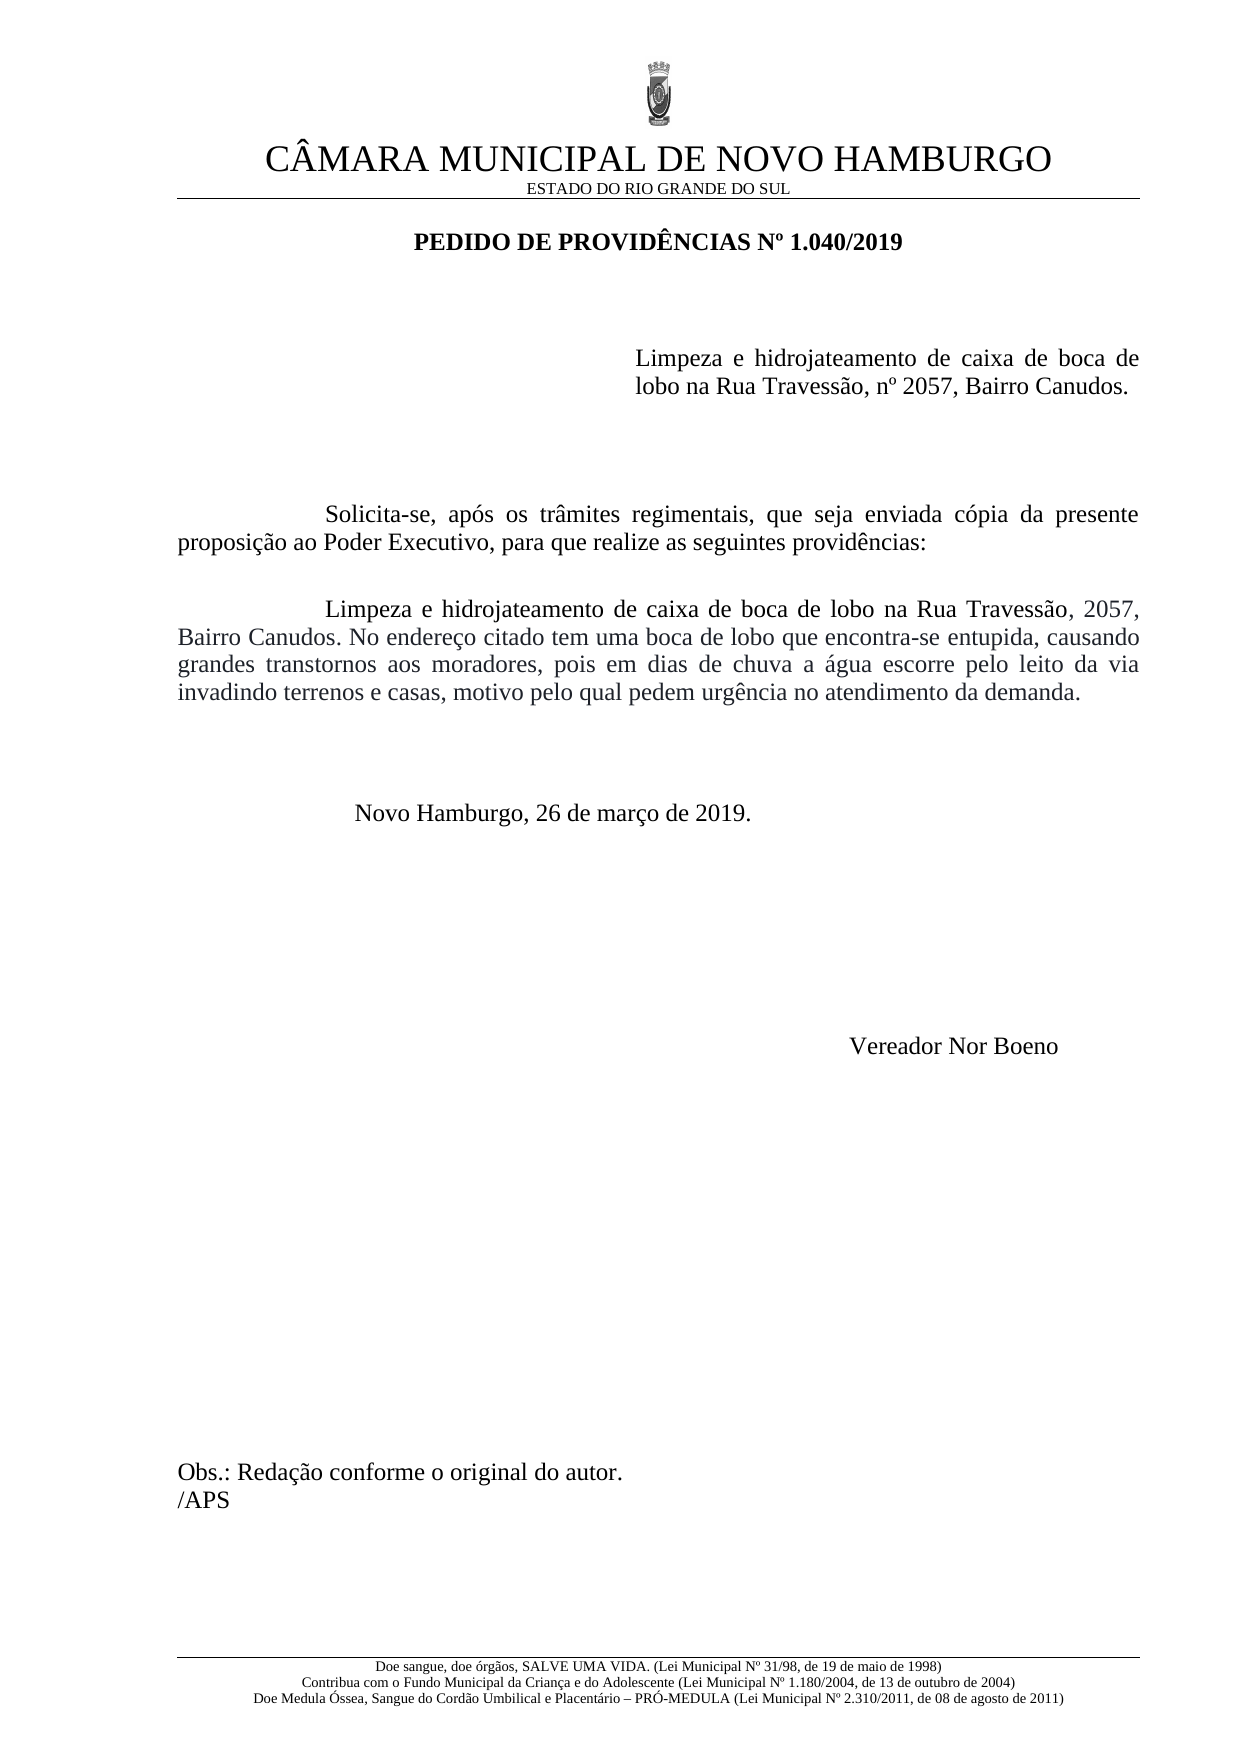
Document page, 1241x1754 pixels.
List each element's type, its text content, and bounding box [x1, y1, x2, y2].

text Obs.: Redação conforme o original do autor. [177, 1458, 1140, 1486]
text Limpeza e hidrojateamento de caixa de boca de lobo na Rua Travessão, nº 2057, Bairro Canudos. [635, 344, 1140, 400]
text PEDIDO DE PROVIDÊNCIAS Nº 1.040/2019 [177, 228, 1140, 256]
text Vereador Nor Boeno [768, 1032, 1140, 1060]
text Limpeza e hidrojateamento de caixa de boca de lobo na Rua Travessão, 2057, Bairro Canudos. No endereço citado tem uma boca de lobo que encontra-se entupida, causando grandes transtornos aos moradores, pois em dias de chuva a água escorre pelo leito da via invadindo terrenos e casas, motivo pelo qual pedem urgência no atendimento da demanda. [177, 595, 1140, 706]
text Novo Hamburgo, 26 de março de 2019. [177, 799, 1140, 827]
text /APS [177, 1486, 1140, 1514]
text Solicita-se, após os trâmites regimentais, que seja enviada cópia da presente proposição ao Poder Executivo, para que realize as seguintes providências: [177, 500, 1140, 556]
